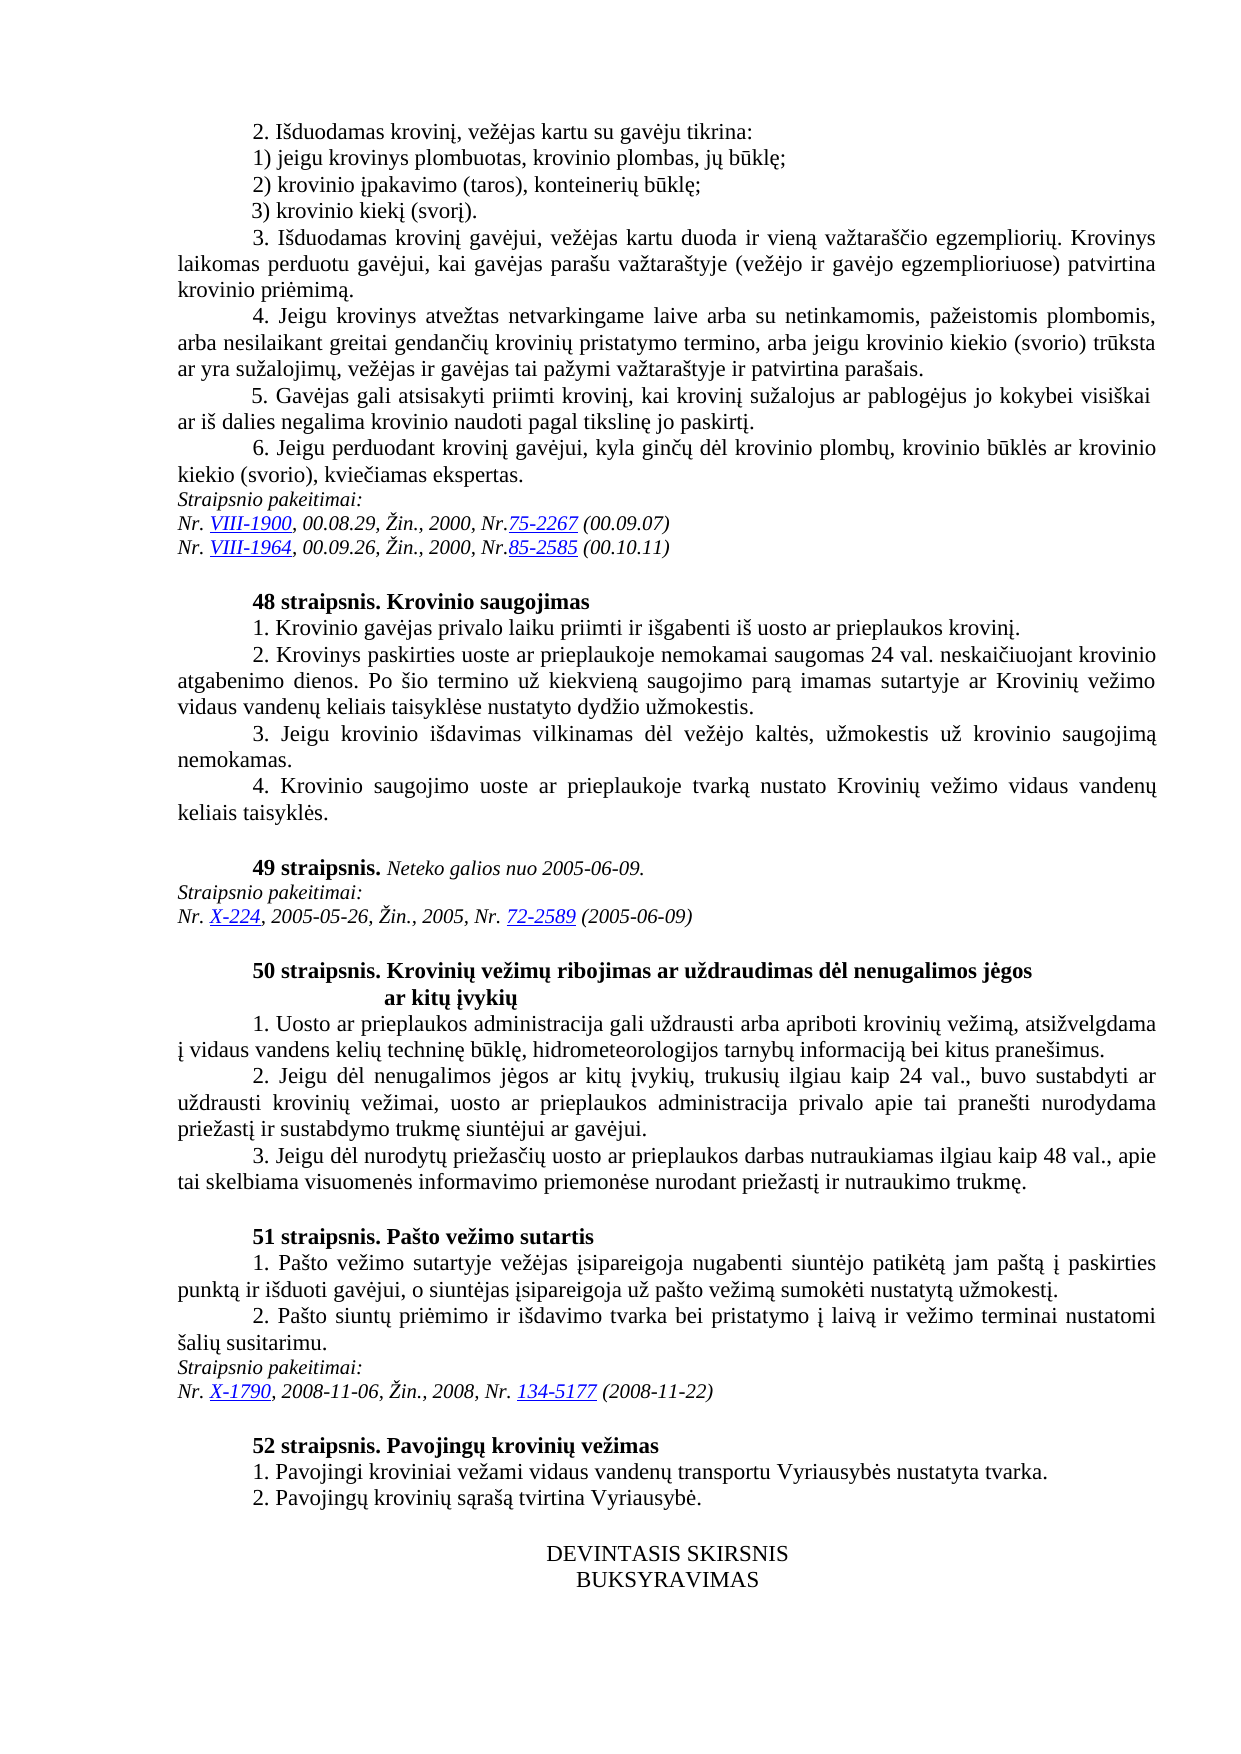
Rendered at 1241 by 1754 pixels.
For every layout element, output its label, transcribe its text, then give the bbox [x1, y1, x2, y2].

text 3. Išduodamas krovinį gavėjui, vežėjas kartu duoda ir vieną važtaraščio egzempliorių. Krovinys laikomas perduotu gavėjui, kai gavėjas parašu važtaraštyje (vežėjo ir gavėjo egzemplioriuose) patvirtina krovinio priėmimą. [177, 223, 1158, 303]
text 4. Krovinio saugojimo uoste ar prieplaukoje tvarką nustato Krovinių vežimo vidaus vandenų keliais taisyklės. [177, 772, 1158, 825]
text 5. Gavėjas gali atsisakyti priimti krovinį, kai krovinį sužalojus ar pablogėjus jo kokybei visiškai ar iš dalies negalima krovinio naudoti pagal tikslinę jo paskirtį. [177, 382, 1152, 434]
text 4. Jeigu krovinys atvežtas netvarkingame laive arba su netinkamomis, pažeistomis plombomis, arba nesilaikant greitai gendančių krovinių pristatymo termino, arba jeigu krovinio kiekio (svorio) trūksta ar yra sužalojimų, vežėjas ir gavėjas tai pažymi važtaraštyje ir patvirtina parašais. [177, 303, 1158, 382]
text Straipsnio pakeitimai: [177, 880, 1158, 904]
text 2. Krovinys paskirties uoste ar prieplaukoje nemokamai saugomas 24 val. neskaičiuojant krovinio atgabenimo dienos. Po šio termino už kiekvieną saugojimo parą imamas sutartyje ar Krovinių vežimo vidaus vandenų keliais taisyklėse nustatyto dydžio užmokestis. [177, 641, 1158, 720]
text 52 straipsnis. Pavojingų krovinių vežimas [177, 1432, 1158, 1458]
text 50 straipsnis. Krovinių vežimų ribojimas ar uždraudimas dėl nenugalimos jėgos [177, 957, 1158, 983]
text 1. Uosto ar prieplaukos administracija gali uždrausti arba apriboti krovinių vežimą, atsižvelgdama į vidaus vandens kelių techninę būklę, hidrometeorologijos tarnybų informaciją bei kitus pranešimus. [177, 1010, 1158, 1063]
text 1. Krovinio gavėjas privalo laiku priimti ir išgabenti iš uosto ar prieplaukos krovinį. [177, 614, 1158, 641]
text 1. Pašto vežimo sutartyje vežėjas įsipareigoja nugabenti siuntėjo patikėtą jam paštą į paskirties punktą ir išduoti gavėjui, o siuntėjas įsipareigoja už pašto vežimą sumokėti nustatytą užmokestį. [177, 1249, 1158, 1302]
text Nr. VIII-1964, 00.09.26, Žin., 2000, Nr.85-2585 (00.10.11) [177, 535, 1158, 559]
text 48 straipsnis. Krovinio saugojimas [177, 588, 1158, 614]
text 2. Pavojingų krovinių sąrašą tvirtina Vyriausybė. [177, 1484, 1158, 1511]
text 51 straipsnis. Pašto vežimo sutartis [177, 1223, 1158, 1249]
text BUKSYRAVIMAS [177, 1566, 1158, 1592]
text ar kitų įvykių [177, 983, 1158, 1010]
text Straipsnio pakeitimai: [177, 1355, 1158, 1379]
text 1) jeigu krovinys plombuotas, krovinio plombas, jų būklę; [177, 144, 1158, 171]
text 3) krovinio kiekį (svorį). [177, 197, 1152, 223]
text 2. Pašto siuntų priėmimo ir išdavimo tvarka bei pristatymo į laivą ir vežimo terminai nustatomi šalių susitarimu. [177, 1302, 1158, 1355]
text 6. Jeigu perduodant krovinį gavėjui, kyla ginčų dėl krovinio plombų, krovinio būklės ar krovinio kiekio (svorio), kviečiamas ekspertas. [177, 434, 1158, 487]
text 2. Išduodamas krovinį, vežėjas kartu su gavėju tikrina: [177, 118, 1158, 144]
text 2. Jeigu dėl nenugalimos jėgos ar kitų įvykių, trukusių ilgiau kaip 24 val., buvo sustabdyti ar uždrausti krovinių vežimai, uosto ar prieplaukos administracija privalo apie tai pranešti nurodydama priežastį ir sustabdymo trukmę siuntėjui ar gavėjui. [177, 1063, 1158, 1142]
text Nr. VIII-1900, 00.08.29, Žin., 2000, Nr.75-2267 (00.09.07) [177, 511, 1158, 535]
text 3. Jeigu krovinio išdavimas vilkinamas dėl vežėjo kaltės, užmokestis už krovinio saugojimą nemokamas. [177, 720, 1158, 772]
text 49 straipsnis. Neteko galios nuo 2005-06-09. [177, 854, 1158, 880]
text 2) krovinio įpakavimo (taros), konteinerių būklę; [177, 171, 1158, 197]
text Nr. X-1790, 2008-11-06, Žin., 2008, Nr. 134-5177 (2008-11-22) [177, 1379, 1158, 1403]
text 1. Pavojingi kroviniai vežami vidaus vandenų transportu Vyriausybės nustatyta tvarka. [177, 1458, 1158, 1484]
text Straipsnio pakeitimai: [177, 487, 1158, 511]
text Nr. X-224, 2005-05-26, Žin., 2005, Nr. 72-2589 (2005-06-09) [177, 904, 1158, 928]
text DEVINTASIS SKIRSNIS [177, 1539, 1158, 1566]
text 3. Jeigu dėl nurodytų priežasčių uosto ar prieplaukos darbas nutraukiamas ilgiau kaip 48 val., apie tai skelbiama visuomenės informavimo priemonėse nurodant priežastį ir nutraukimo trukmę. [177, 1142, 1158, 1194]
